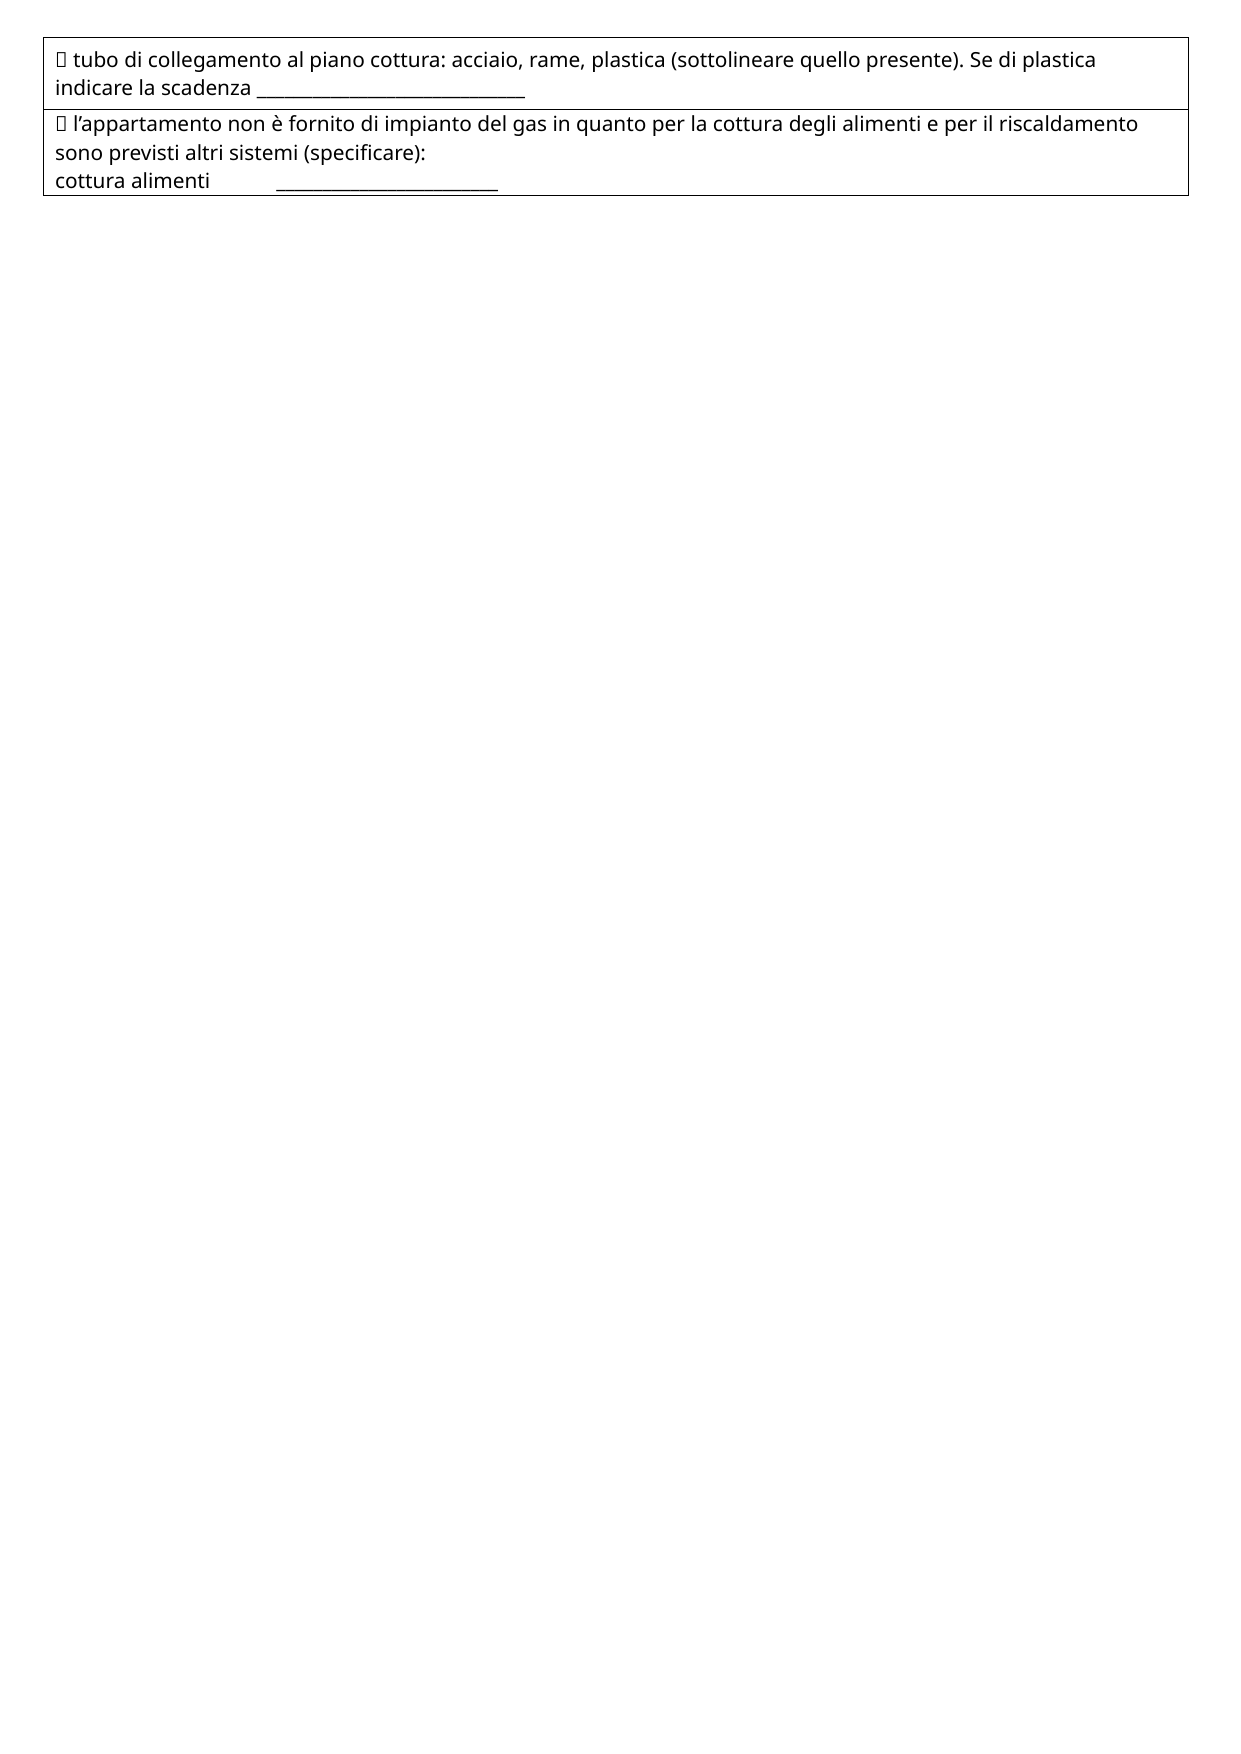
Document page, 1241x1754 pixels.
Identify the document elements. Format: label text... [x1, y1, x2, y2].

table_cell  tubo di collegamento al piano cottura: acciaio, rame, plastica (sottolineare quello presente). Se di plastica indicare la scadenza _____________________________ [44, 38, 1188, 108]
table_cell  l’appartamento non è fornito di impianto del gas in quanto per la cottura degli alimenti e per il riscaldamento sono previsti altri sistemi (specificare): cottura alimenti ________________________ [44, 110, 1188, 195]
